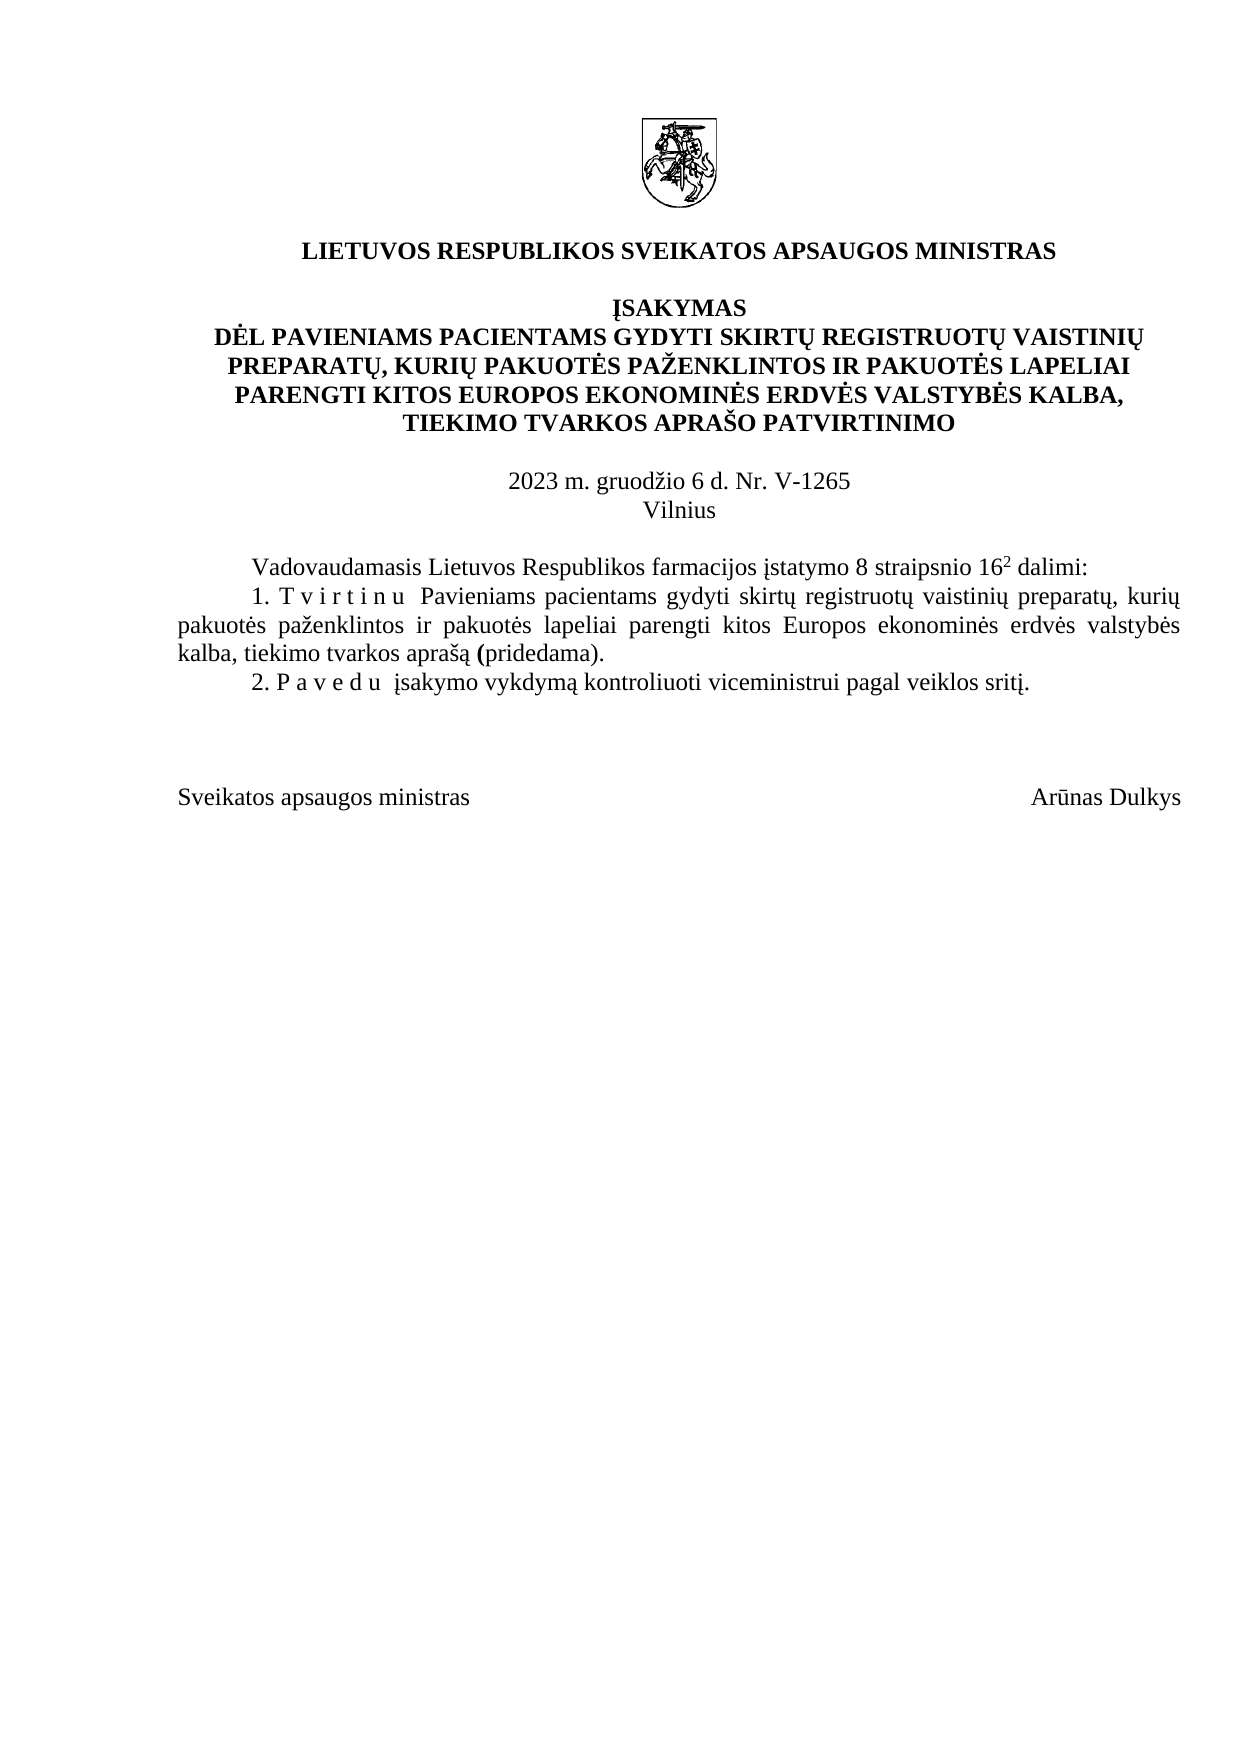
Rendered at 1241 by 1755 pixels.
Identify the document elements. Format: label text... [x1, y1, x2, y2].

text 2023 m. gruodžio 6 d. Nr. V-1265 [177, 466, 1181, 495]
text 1. Tvirtinu Pavieniams pacientams gydyti skirtų registruotų vaistinių preparatų, kurių pakuotės paženklintos ir pakuotės lapeliai parengti kitos Europos ekonominės erdvės valstybės kalba, tiekimo tvarkos aprašą (pridedama). [177, 581, 1181, 667]
text Vilnius [177, 495, 1181, 523]
text 2. Pavedu įsakymo vykdymą kontroliuoti viceministrui pagal veiklos sritį. [177, 667, 1181, 696]
text Sveikatos apsaugos ministras Arūnas Dulkys [177, 782, 1181, 811]
text LIETUVOS RESPUBLIKOS SVEIKATOS APSAUGOS MINISTRAS [177, 236, 1181, 265]
text DĖL PAVIENIAMS PACIENTAMS GYDYTI SKIRTŲ REGISTRUOTŲ VAISTINIŲ PREPARATŲ, KURIŲ PAKUOTĖS PAŽENKLINTOS IR PAKUOTĖS LAPELIAI PARENGTI KITOS EUROPOS EKONOMINĖS ERDVĖS VALSTYBĖS KALBA, TIEKIMO TVARKOS APRAŠO PATVIRTINIMO [177, 322, 1181, 437]
text Vadovaudamasis Lietuvos Respublikos farmacijos įstatymo 8 straipsnio 162 dalimi: [177, 552, 1181, 581]
text ĮSAKYMAS [177, 293, 1181, 322]
